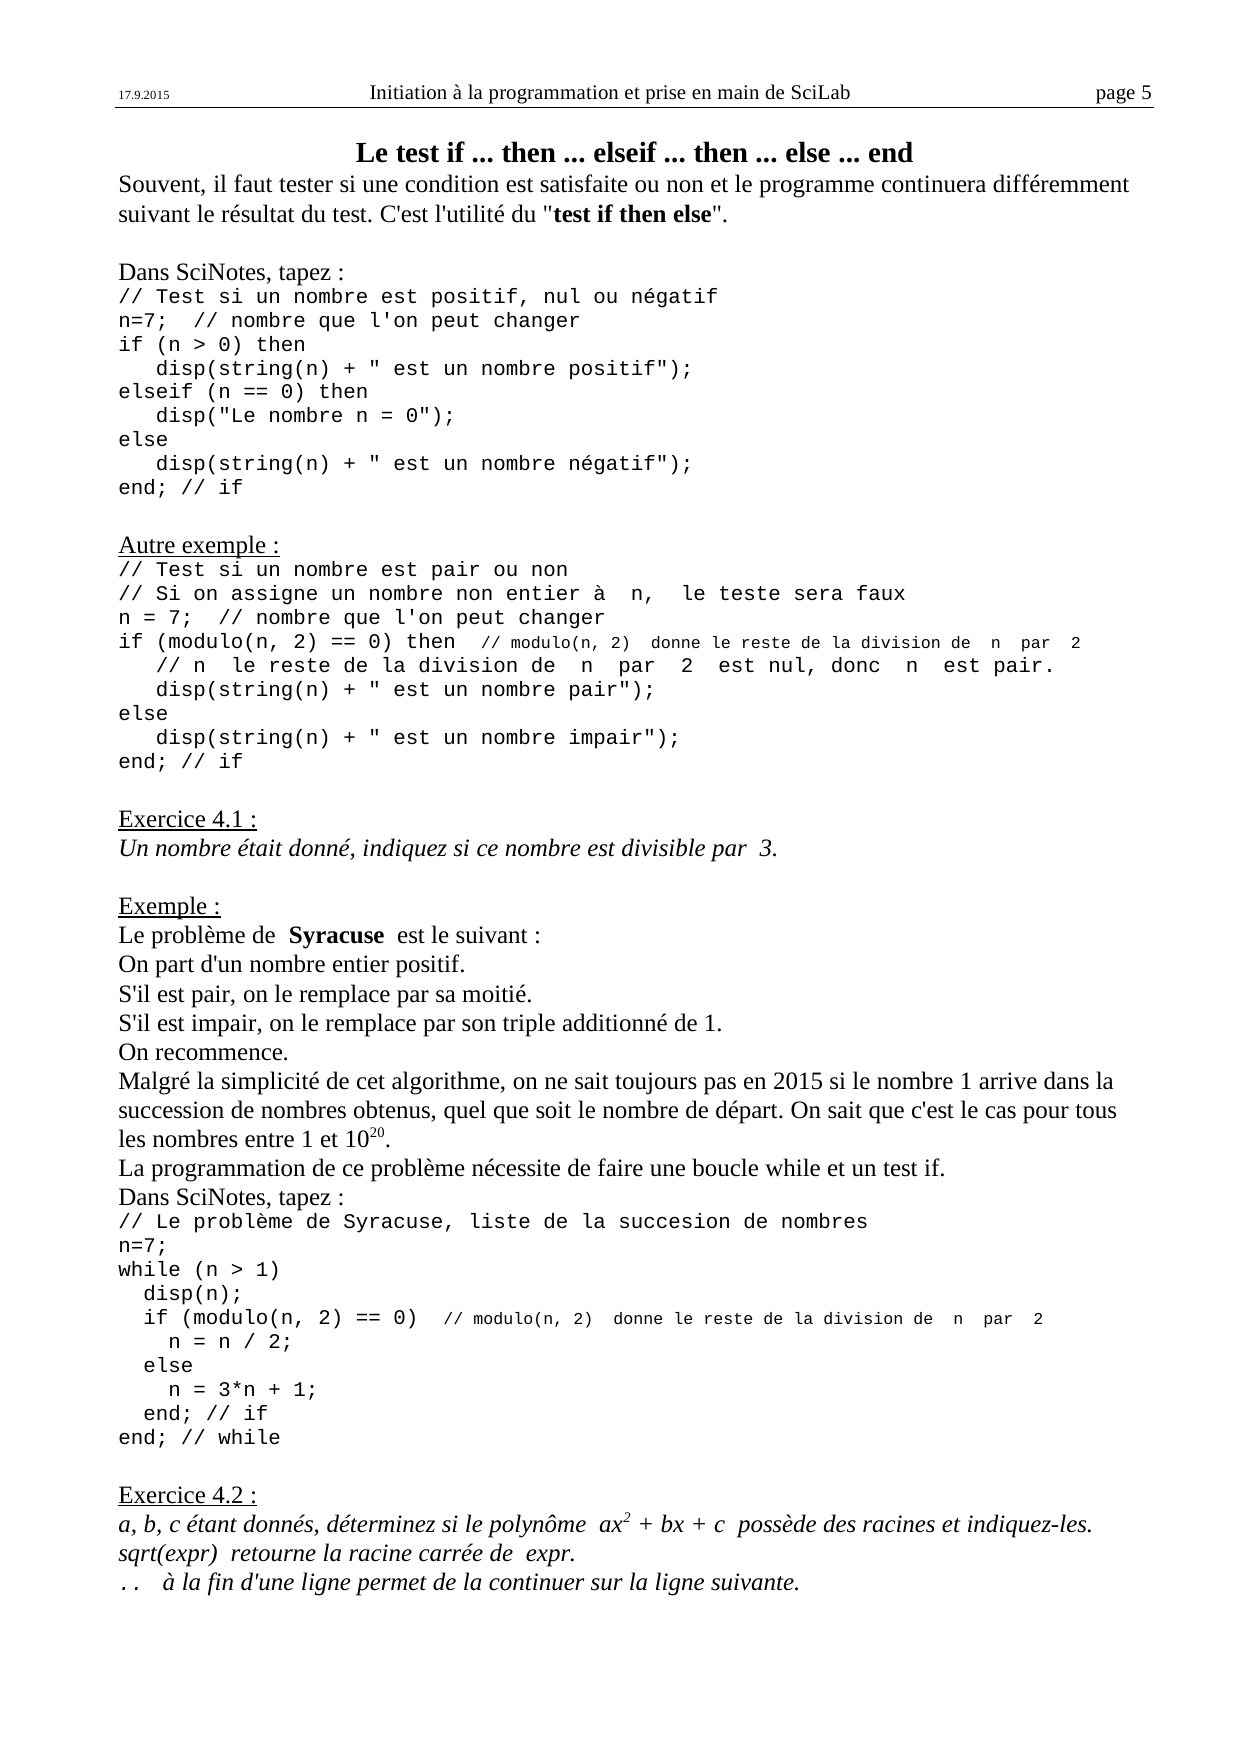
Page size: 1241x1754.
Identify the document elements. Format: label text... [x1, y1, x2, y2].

text Le problème de Syracuse est le suivant : [118, 920, 1152, 949]
text if (modulo(n, 2) == 0) // modulo(n, 2) donne le reste de la division de n par 2 [118, 1307, 1152, 1331]
text while (n > 1) [118, 1259, 1152, 1283]
text n=7; [118, 1235, 1152, 1259]
text S'il est impair, on le remplace par son triple additionné de 1. [118, 1007, 1152, 1037]
text if (n > 0) then [118, 333, 1152, 357]
text Souvent, il faut tester si une condition est satisfaite ou non et le programme continuera différemment suivant le résultat du test. C'est l'utilité du "test if then else". [118, 169, 1152, 227]
text disp(string(n) + " est un nombre positif"); [118, 357, 1152, 381]
text Autre exemple : [118, 530, 1152, 559]
text Exercice 4.2 : [118, 1479, 1152, 1509]
text Malgré la simplicité de cet algorithme, on ne sait toujours pas en 2015 si le nombre 1 arrive dans la succession de nombres obtenus, quel que soit le nombre de départ. On sait que c'est le cas pour tous les nombres entre 1 et 1020. [118, 1066, 1152, 1153]
text La programmation de ce problème nécessite de faire une boucle while et un test if. [118, 1153, 1152, 1182]
text disp(string(n) + " est un nombre pair"); [118, 679, 1152, 703]
text disp(string(n) + " est un nombre négatif"); [118, 453, 1152, 477]
text else [118, 703, 1152, 727]
text // n le reste de la division de n par 2 est nul, donc n est pair. [118, 655, 1152, 679]
text n = 3*n + 1; [118, 1379, 1152, 1403]
text end; // while [118, 1427, 1152, 1451]
text Le test if ... then ... elseif ... then ... else ... end [118, 136, 1152, 169]
text // Le problème de Syracuse, liste de la succesion de nombres [118, 1211, 1152, 1235]
text end; // if [118, 477, 1152, 501]
text a, b, c étant donnés, déterminez si le polynôme ax2 + bx + c possède des racines et indiquez-les. [118, 1509, 1152, 1538]
text On part d'un nombre entier positif. [118, 949, 1152, 978]
text if (modulo(n, 2) == 0) then // modulo(n, 2) donne le reste de la division de n par 2 [118, 631, 1152, 655]
text Dans SciNotes, tapez : [118, 257, 1152, 286]
text else [118, 1355, 1152, 1379]
text Dans SciNotes, tapez : [118, 1182, 1152, 1211]
text n=7; // nombre que l'on peut changer [118, 309, 1152, 333]
text n = 7; // nombre que l'on peut changer [118, 607, 1152, 631]
text disp("Le nombre n = 0"); [118, 405, 1152, 429]
text .. à la fin d'une ligne permet de la continuer sur la ligne suivante. [118, 1567, 1152, 1597]
text Un nombre était donné, indiquez si ce nombre est divisible par 3. [118, 833, 1152, 862]
text sqrt(expr) retourne la racine carrée de expr. [118, 1538, 1152, 1567]
text end; // if [118, 751, 1152, 775]
text // Si on assigne un nombre non entier à n, le teste sera faux [118, 583, 1152, 607]
text // Test si un nombre est pair ou non [118, 559, 1152, 583]
text Exemple : [118, 891, 1152, 920]
text Exercice 4.1 : [118, 804, 1152, 833]
text // Test si un nombre est positif, nul ou négatif [118, 286, 1152, 309]
text disp(string(n) + " est un nombre impair"); [118, 727, 1152, 751]
text disp(n); [118, 1283, 1152, 1307]
text end; // if [118, 1403, 1152, 1427]
text elseif (n == 0) then [118, 381, 1152, 405]
text S'il est pair, on le remplace par sa moitié. [118, 978, 1152, 1007]
text On recommence. [118, 1037, 1152, 1066]
text n = n / 2; [118, 1331, 1152, 1355]
text else [118, 429, 1152, 453]
